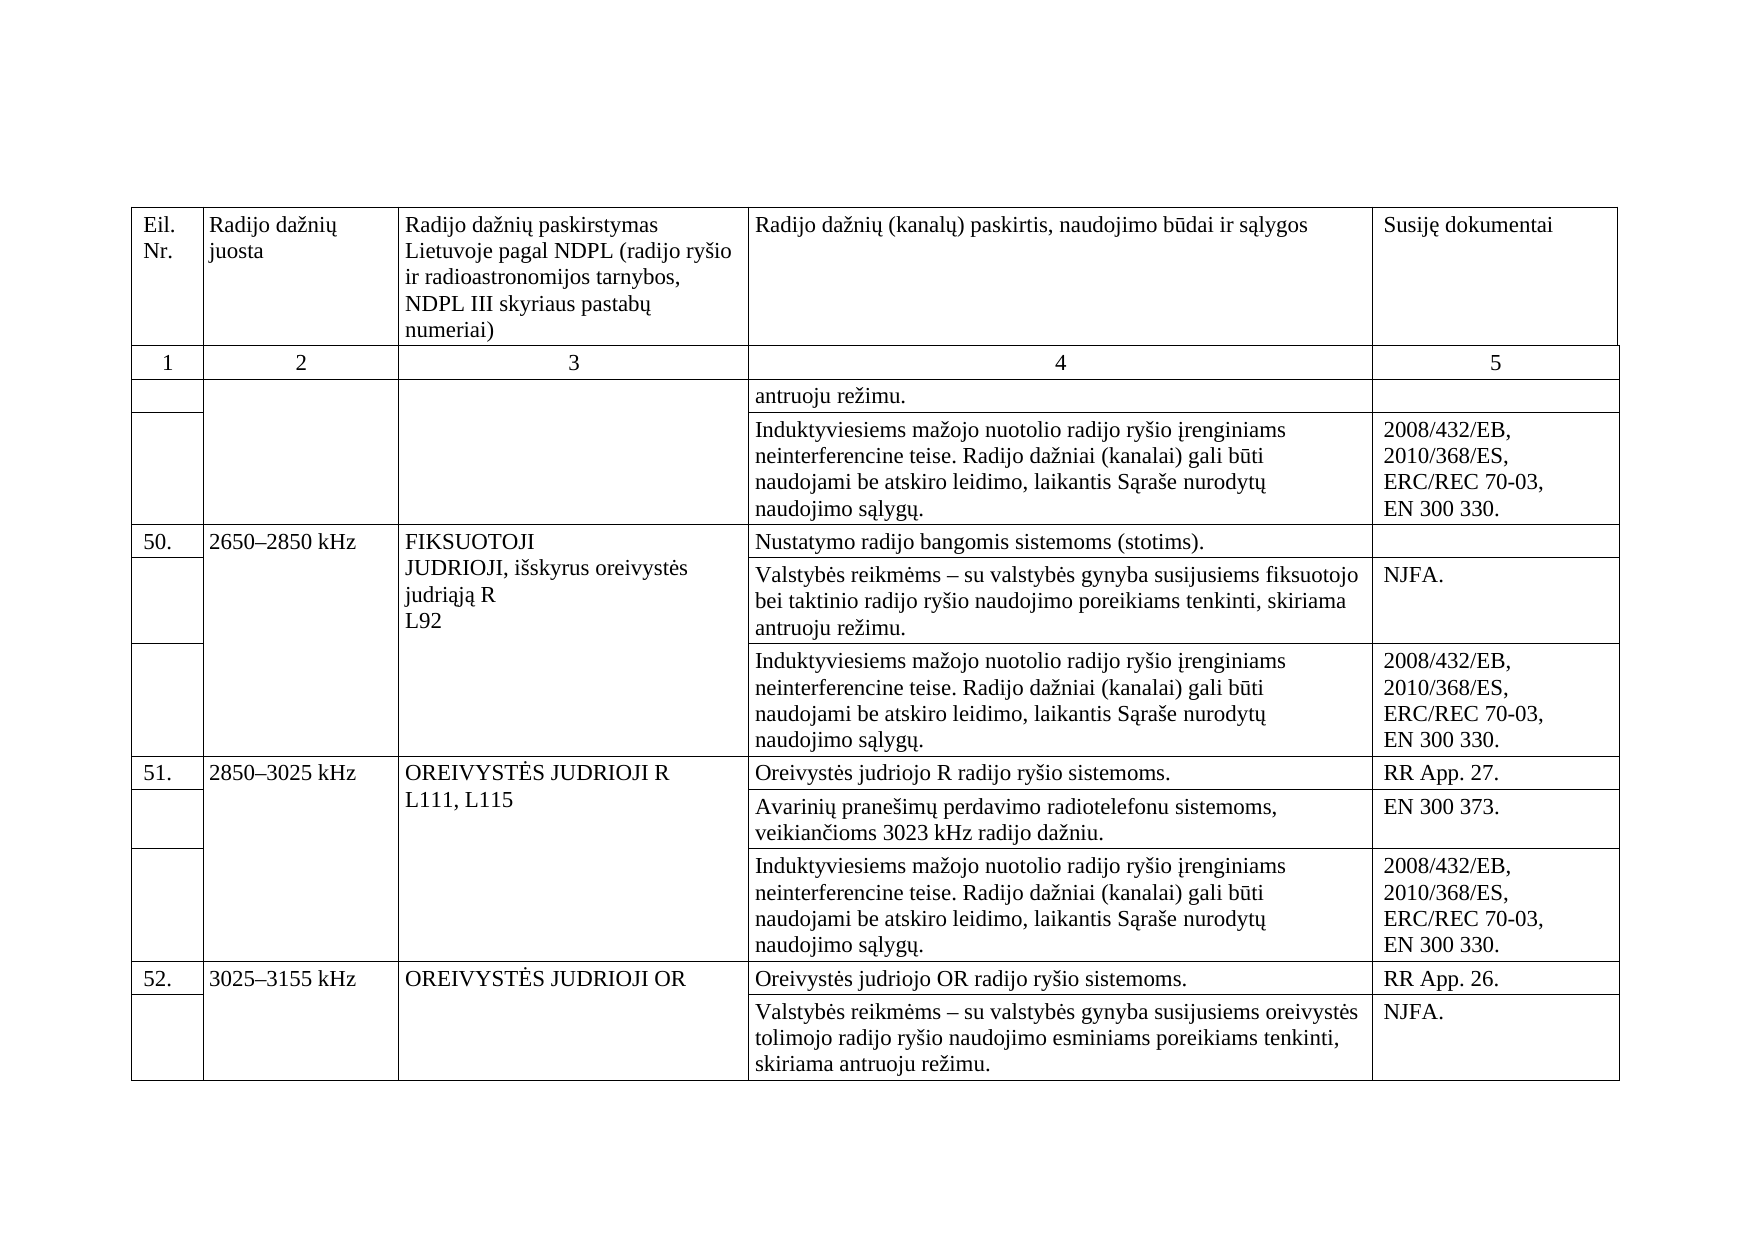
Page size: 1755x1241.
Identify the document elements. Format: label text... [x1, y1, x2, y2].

table_cell Induktyviesiems mažojo nuotolio radijo ryšio įrenginiams neinterferencine teise. Radijo dažniai (kanalai) gali būti naudojami be atskiro leidimo, laikantis Sąraše nurodytų naudojimo sąlygų. [749, 849, 1372, 961]
table_header Radijo dažnių (kanalų) paskirtis, naudojimo būdai ir sąlygos [749, 208, 1372, 345]
table_cell 2008/432/EB, 2010/368/ES, ERC/REC 70-03, EN 300 330. [1373, 849, 1619, 961]
table_header Radijo dažnių paskirstymas Lietuvoje pagal NDPL (radijo ryšio ir radioastronomijos tarnybos, NDPL III skyriaus pastabų numeriai) [399, 208, 748, 345]
table_cell [132, 380, 203, 412]
table_cell NJFA. [1373, 995, 1619, 1080]
table_cell EN 300 373. [1373, 790, 1619, 848]
table_cell [399, 380, 748, 524]
table_cell [132, 558, 203, 643]
table_cell Oreivystės judriojo OR radijo ryšio sistemoms. [749, 962, 1372, 994]
table_cell [1373, 380, 1619, 412]
table_cell 2 [204, 346, 398, 378]
table_cell [132, 644, 203, 756]
table_cell [132, 413, 203, 524]
table_cell [132, 790, 203, 848]
table_cell OREIVYSTĖS JUDRIOJI OR [399, 962, 748, 1080]
table_cell 4 [749, 346, 1372, 378]
table_cell 1 [132, 346, 203, 378]
table_cell 3 [399, 346, 748, 378]
table_header Susiję dokumentai [1373, 208, 1617, 345]
table_cell 51. [132, 757, 203, 789]
table_cell OREIVYSTĖS JUDRIOJI R L111, L115 [399, 757, 748, 961]
table_cell Valstybės reikmėms – su valstybės gynyba susijusiems oreivystės tolimojo radijo ryšio naudojimo esminiams poreikiams tenkinti, skiriama antruoju režimu. [749, 995, 1372, 1080]
table_cell Oreivystės judriojo R radijo ryšio sistemoms. [749, 757, 1372, 789]
table_cell FIKSUOTOJI JUDRIOJI, išskyrus oreivystės judriąją R L92 [399, 525, 748, 756]
table_cell antruoju režimu. [749, 380, 1372, 412]
table_cell 2650–2850 kHz [204, 525, 398, 756]
table_cell Nustatymo radijo bangomis sistemoms (stotims). [749, 525, 1372, 557]
table_cell Valstybės reikmėms – su valstybės gynyba susijusiems fiksuotojo bei taktinio radijo ryšio naudojimo poreikiams tenkinti, skiriama antruoju režimu. [749, 558, 1372, 643]
table_header Eil. Nr. [132, 208, 203, 345]
table_cell 2008/432/EB, 2010/368/ES, ERC/REC 70-03, EN 300 330. [1373, 413, 1619, 524]
table_cell 3025–3155 kHz [204, 962, 398, 1080]
table_cell RR App. 27. [1373, 757, 1619, 789]
table_cell [132, 849, 203, 961]
table_cell 5 [1373, 346, 1619, 378]
table_cell 50. [132, 525, 203, 557]
table_cell 2850–3025 kHz [204, 757, 398, 961]
table_cell [132, 995, 203, 1080]
table_header Radijo dažnių juosta [204, 208, 398, 345]
table_cell NJFA. [1373, 558, 1619, 643]
table_cell 2008/432/EB, 2010/368/ES, ERC/REC 70-03, EN 300 330. [1373, 644, 1619, 756]
table_cell [1373, 525, 1619, 557]
table_cell 52. [132, 962, 203, 994]
table_cell Induktyviesiems mažojo nuotolio radijo ryšio įrenginiams neinterferencine teise. Radijo dažniai (kanalai) gali būti naudojami be atskiro leidimo, laikantis Sąraše nurodytų naudojimo sąlygų. [749, 644, 1372, 756]
table_cell Avarinių pranešimų perdavimo radiotelefonu sistemoms, veikiančioms 3023 kHz radijo dažniu. [749, 790, 1372, 848]
table_cell [204, 380, 398, 524]
table_cell RR App. 26. [1373, 962, 1619, 994]
table_cell Induktyviesiems mažojo nuotolio radijo ryšio įrenginiams neinterferencine teise. Radijo dažniai (kanalai) gali būti naudojami be atskiro leidimo, laikantis Sąraše nurodytų naudojimo sąlygų. [749, 413, 1372, 524]
